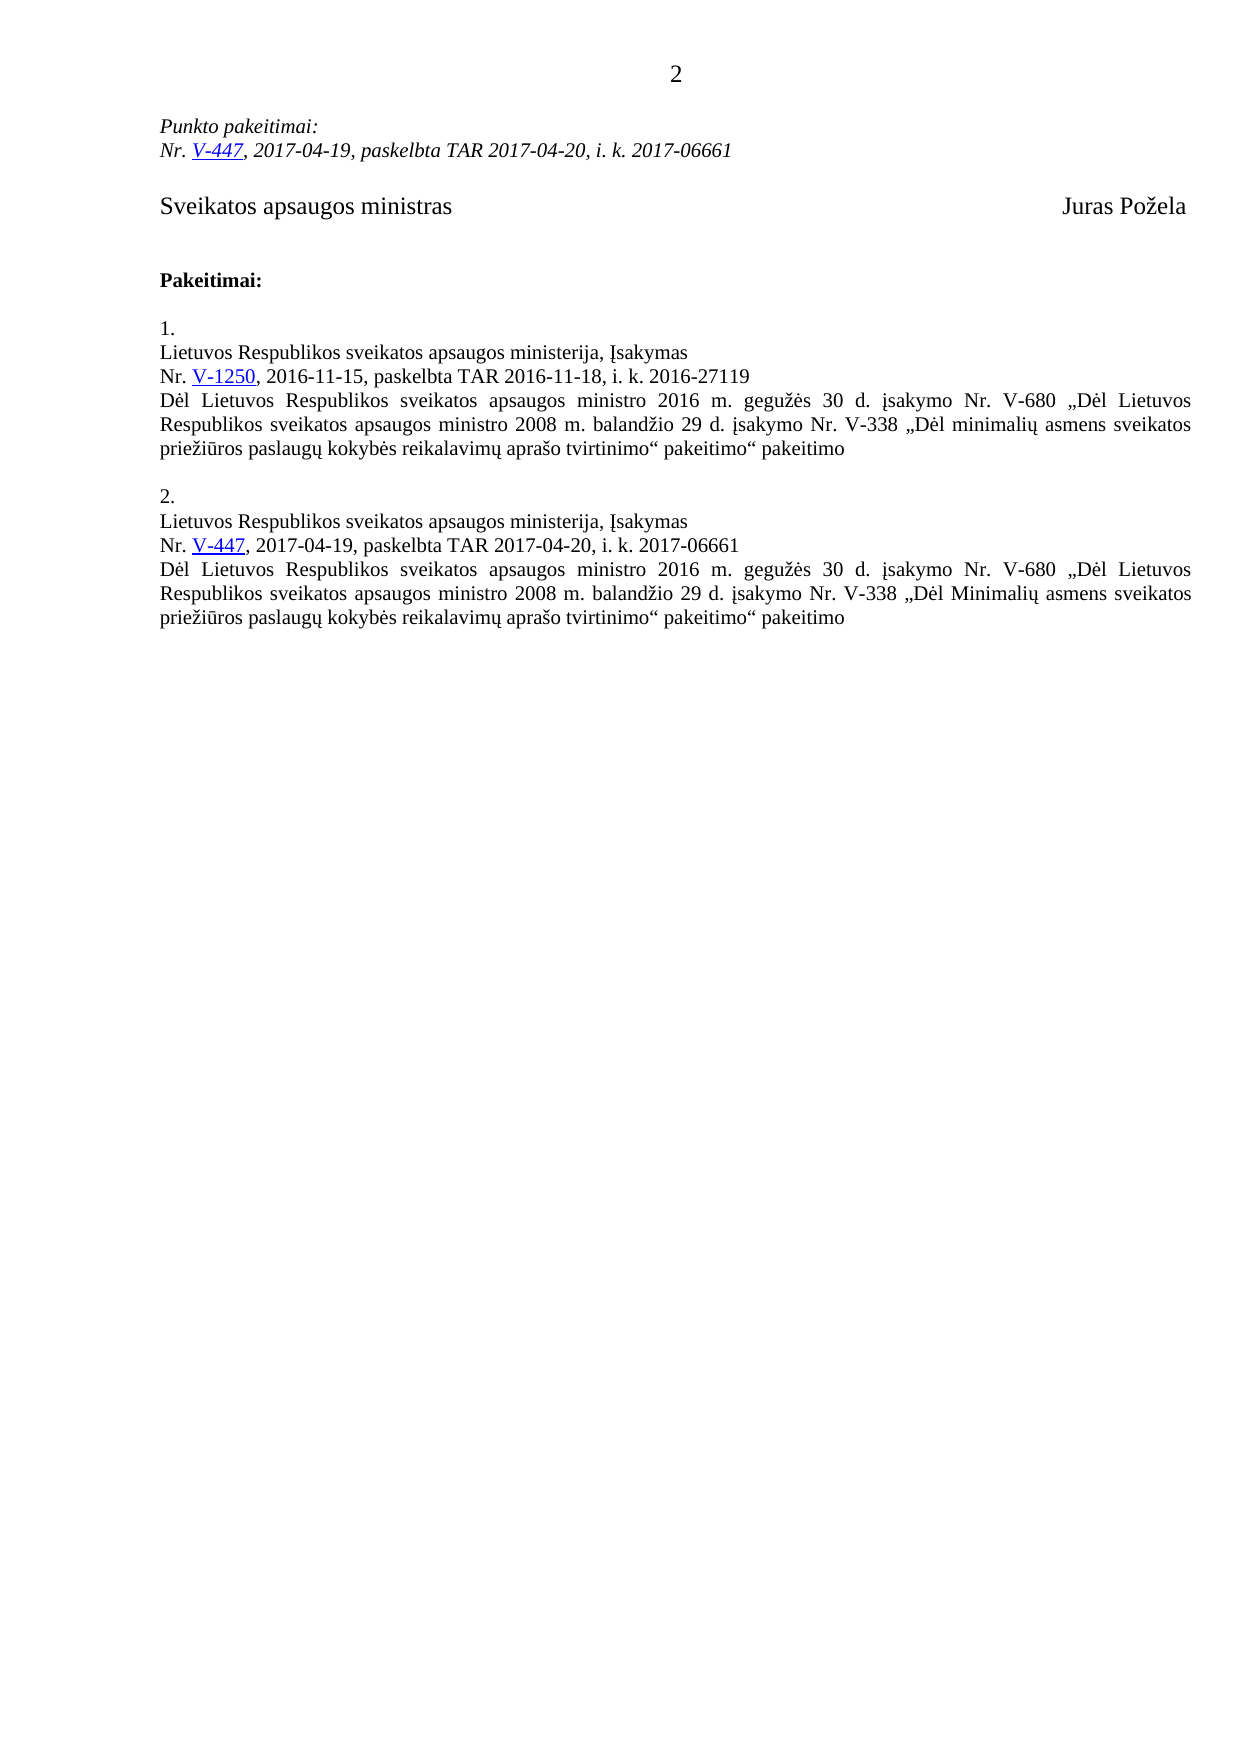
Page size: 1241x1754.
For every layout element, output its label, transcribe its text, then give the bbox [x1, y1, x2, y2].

text Sveikatos apsaugos ministras Juras Požela [159, 191, 1193, 220]
text Dėl Lietuvos Respublikos sveikatos apsaugos ministro 2016 m. gegužės 30 d. įsakymo Nr. V-680 „Dėl Lietuvos Respublikos sveikatos apsaugos ministro 2008 m. balandžio 29 d. įsakymo Nr. V-338 „Dėl minimalių asmens sveikatos priežiūros paslaugų kokybės reikalavimų aprašo tvirtinimo“ pakeitimo“ pakeitimo [159, 388, 1193, 460]
text Punkto pakeitimai: [159, 114, 1193, 138]
text Lietuvos Respublikos sveikatos apsaugos ministerija, Įsakymas [159, 340, 1193, 364]
text 1. [159, 316, 1193, 340]
text Nr. V-447, 2017-04-19, paskelbta TAR 2017-04-20, i. k. 2017-06661 [159, 138, 1193, 162]
text 2. [159, 484, 1193, 508]
text Dėl Lietuvos Respublikos sveikatos apsaugos ministro 2016 m. gegužės 30 d. įsakymo Nr. V-680 „Dėl Lietuvos Respublikos sveikatos apsaugos ministro 2008 m. balandžio 29 d. įsakymo Nr. V-338 „Dėl Minimalių asmens sveikatos priežiūros paslaugų kokybės reikalavimų aprašo tvirtinimo“ pakeitimo“ pakeitimo [159, 557, 1193, 629]
text Lietuvos Respublikos sveikatos apsaugos ministerija, Įsakymas [159, 508, 1193, 533]
text Nr. V-447, 2017-04-19, paskelbta TAR 2017-04-20, i. k. 2017-06661 [159, 533, 1193, 557]
text Nr. V-1250, 2016-11-15, paskelbta TAR 2016-11-18, i. k. 2016-27119 [159, 364, 1193, 388]
text Pakeitimai: [159, 268, 1193, 292]
